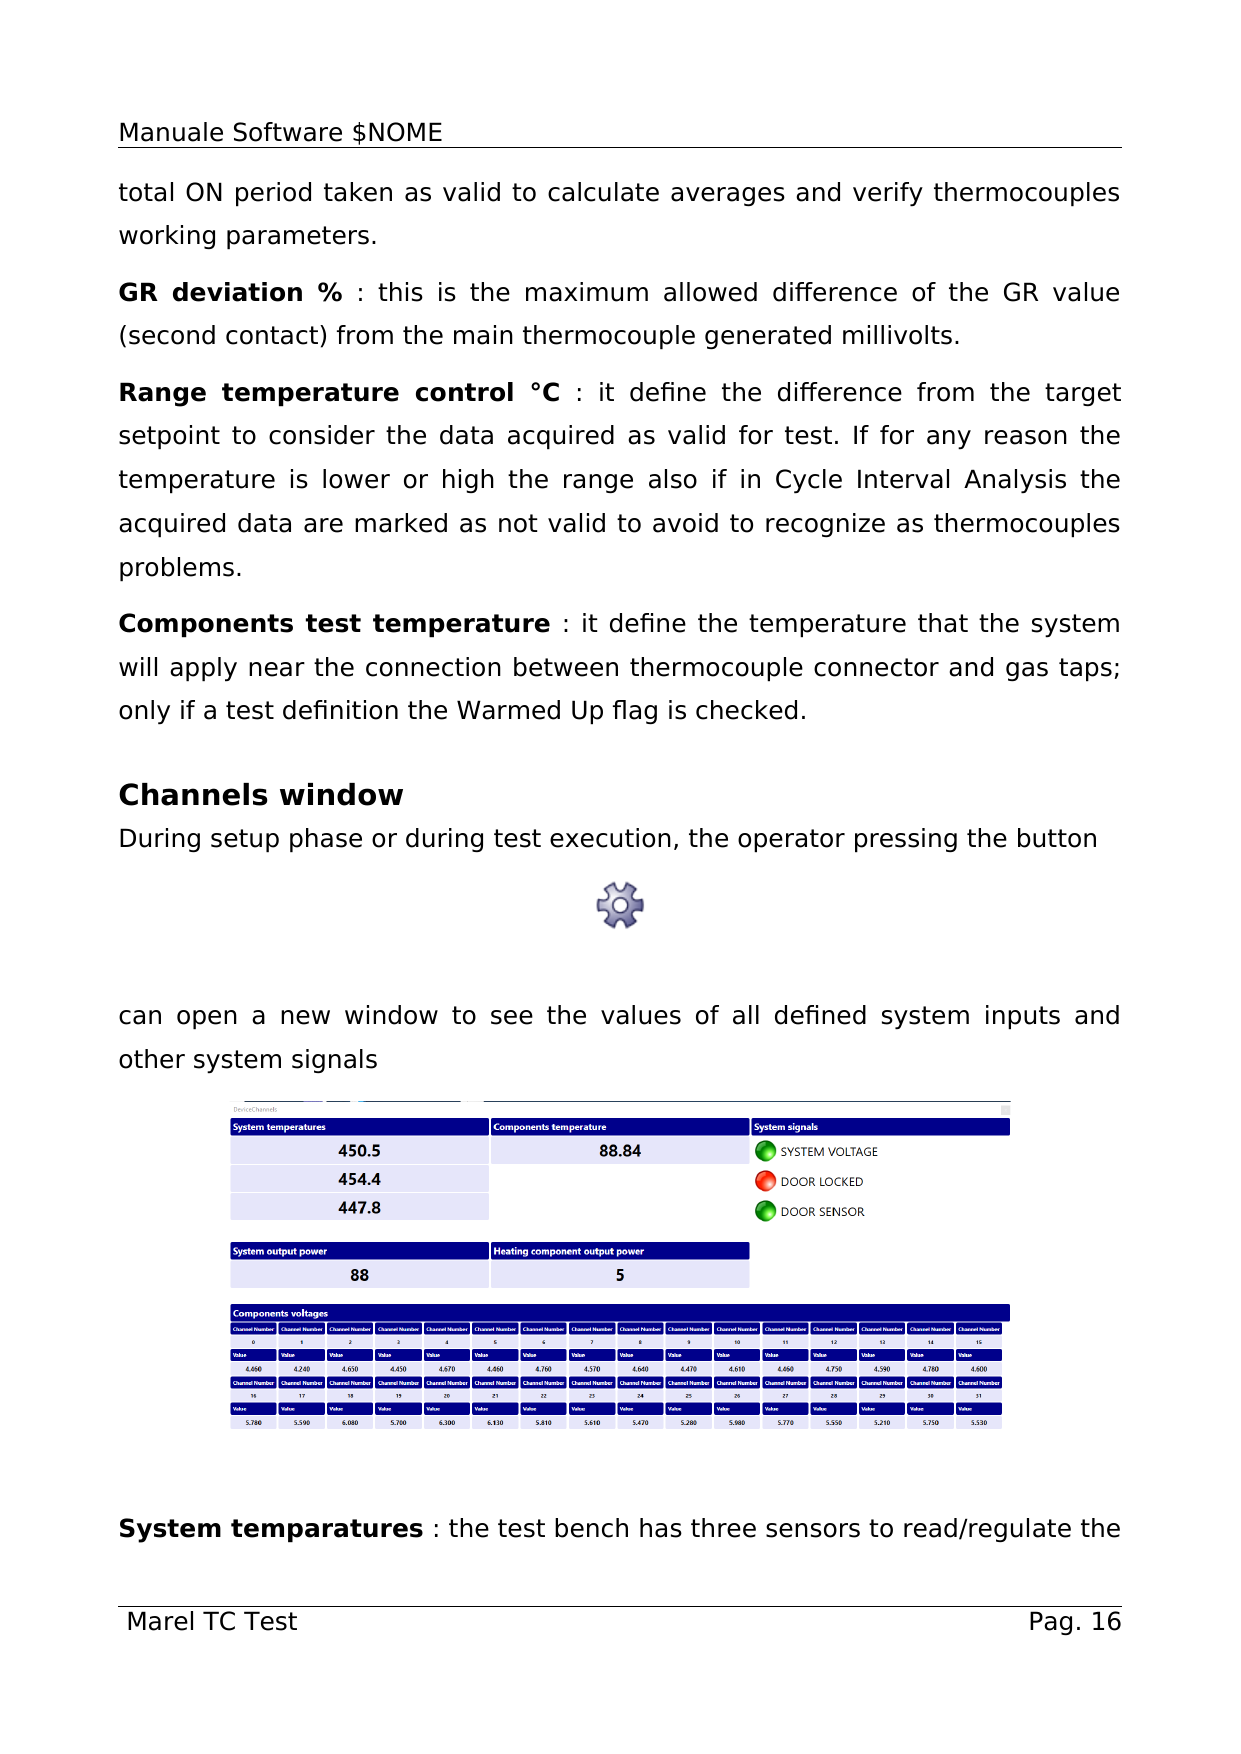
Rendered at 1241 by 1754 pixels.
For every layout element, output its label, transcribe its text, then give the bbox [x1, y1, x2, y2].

picture [229, 1101, 1011, 1444]
subtitle Channels window [118, 778, 1122, 812]
text Components test temperature : it define the temperature that the system will apply near the connection between thermocouple connector and gas taps; only if a test definition the Warmed Up flag is checked. [118, 609, 1122, 726]
text GR deviation % : this is the maximum allowed difference of the GR value (second contact) from the main thermocouple generated millivolts. [118, 278, 1122, 351]
text total ON period taken as valid to calculate averages and verify thermocouples working parameters. [118, 178, 1122, 251]
text During setup phase or during test execution, the operator pressing the button [118, 824, 1122, 853]
picture [595, 880, 645, 931]
text System temparatures : the test bench has three sensors to read/regulate the [118, 1514, 1122, 1543]
text Range temperature control °C : it define the difference from the target setpoint to consider the data acquired as valid for test. If for any reason the temperature is lower or high the range also if in Cycle Interval Analysis the acquired data are marked as not valid to avoid to recognize as thermocouples problems. [118, 378, 1122, 582]
text can open a new window to see the values of all defined system inputs and other system signals [118, 1001, 1122, 1074]
